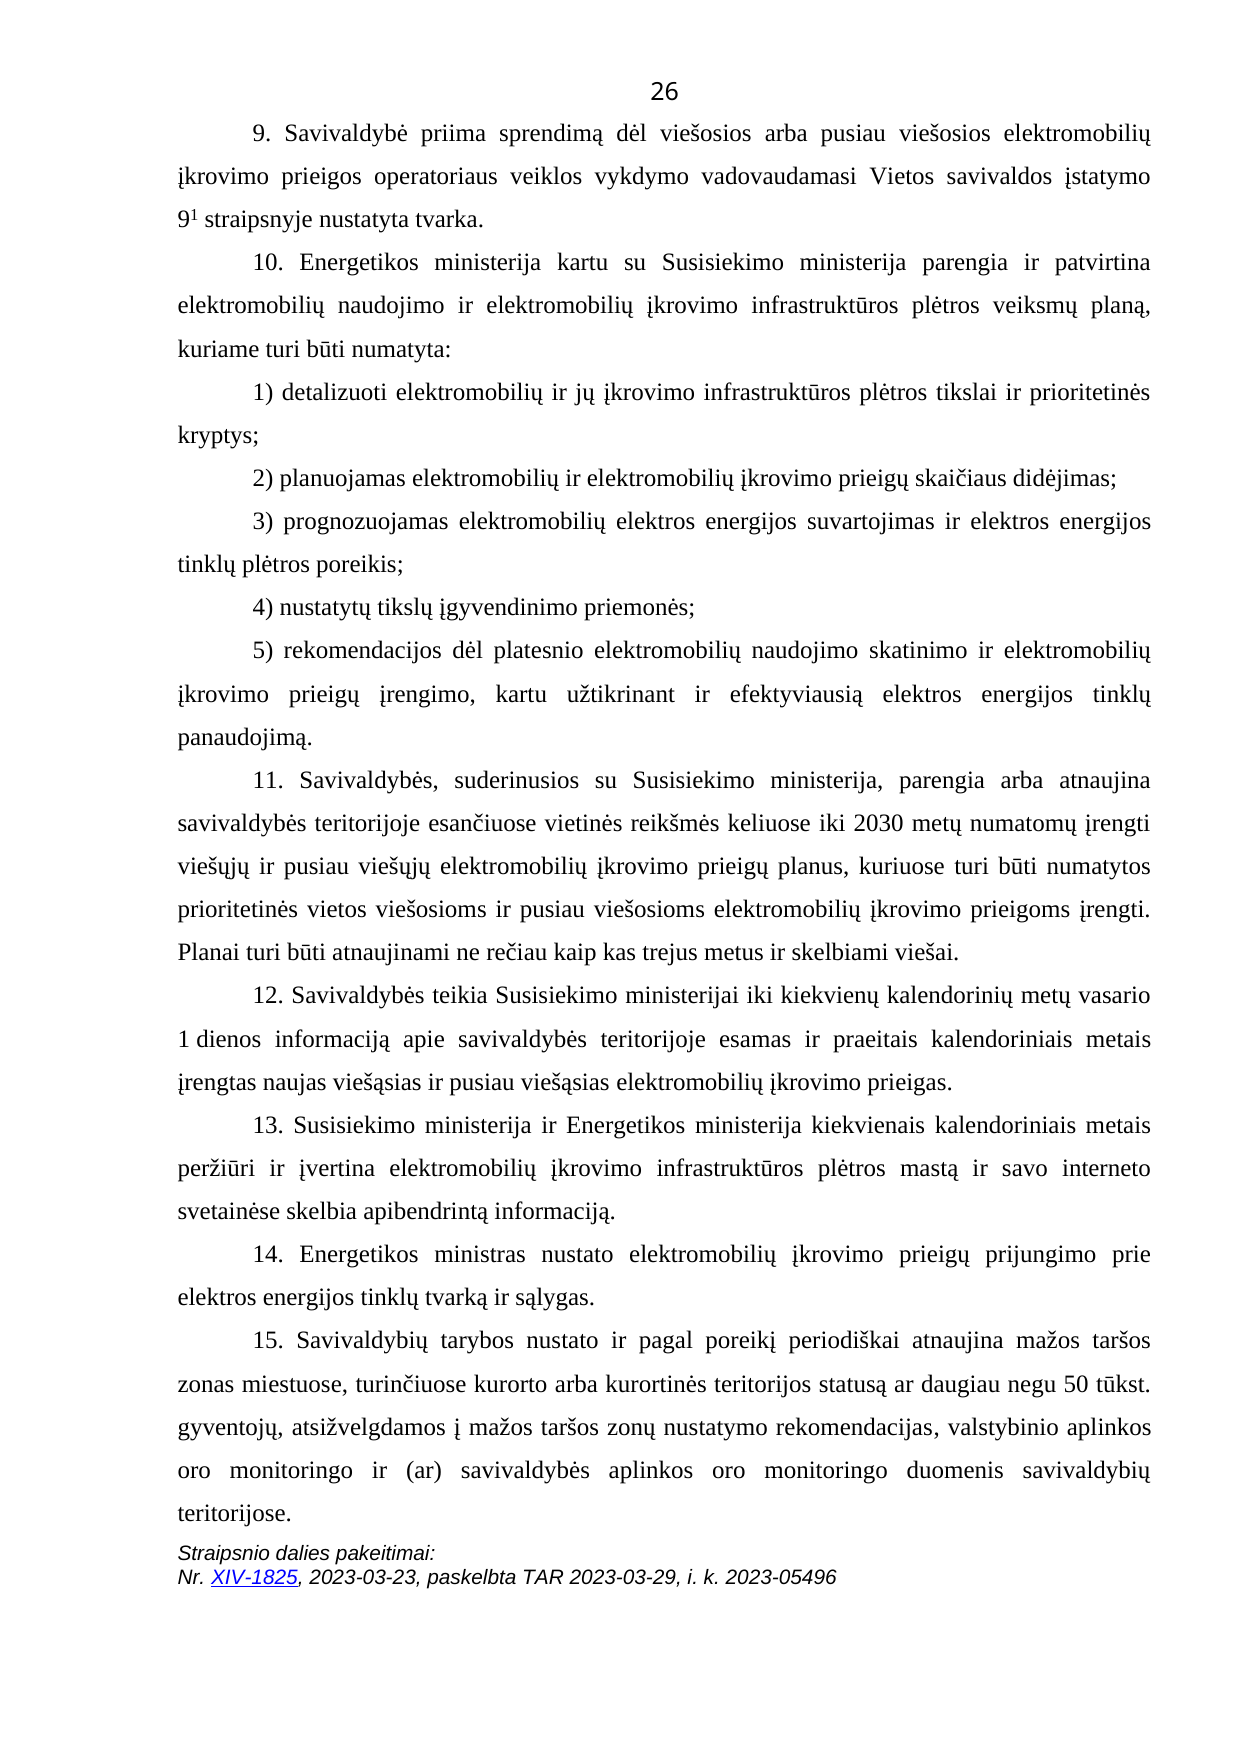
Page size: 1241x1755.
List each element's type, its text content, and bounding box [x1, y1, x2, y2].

text 9. Savivaldybė priima sprendimą dėl viešosios arba pusiau viešosios elektromobilių įkrovimo prieigos operatoriaus veiklos vykdymo vadovaudamasi Vietos savivaldos įstatymo 91 straipsnyje nustatyta tvarka. [177, 118, 1152, 233]
text 14. Energetikos ministras nustato elektromobilių įkrovimo prieigų prijungimo prie elektros energijos tinklų tvarką ir sąlygas. [177, 1239, 1152, 1311]
text Straipsnio dalies pakeitimai: [177, 1541, 1152, 1565]
text Nr. XIV-1825, 2023-03-23, paskelbta TAR 2023-03-29, i. k. 2023-05496 [177, 1565, 1152, 1589]
text 4) nustatytų tikslų įgyvendinimo priemonės; [177, 592, 1152, 621]
text 1) detalizuoti elektromobilių ir jų įkrovimo infrastruktūros plėtros tikslai ir prioritetinės kryptys; [177, 377, 1152, 449]
text 12. Savivaldybės teikia Susisiekimo ministerijai iki kiekvienų kalendorinių metų vasario 1 dienos informaciją apie savivaldybės teritorijoje esamas ir praeitais kalendoriniais metais įrengtas naujas viešąsias ir pusiau viešąsias elektromobilių įkrovimo prieigas. [177, 981, 1152, 1096]
text 3) prognozuojamas elektromobilių elektros energijos suvartojimas ir elektros energijos tinklų plėtros poreikis; [177, 506, 1152, 578]
text 10. Energetikos ministerija kartu su Susisiekimo ministerija parengia ir patvirtina elektromobilių naudojimo ir elektromobilių įkrovimo infrastruktūros plėtros veiksmų planą, kuriame turi būti numatyta: [177, 247, 1152, 362]
text 13. Susisiekimo ministerija ir Energetikos ministerija kiekvienais kalendoriniais metais peržiūri ir įvertina elektromobilių įkrovimo infrastruktūros plėtros mastą ir savo interneto svetainėse skelbia apibendrintą informaciją. [177, 1110, 1152, 1225]
text 2) planuojamas elektromobilių ir elektromobilių įkrovimo prieigų skaičiaus didėjimas; [177, 463, 1152, 492]
text 15. Savivaldybių tarybos nustato ir pagal poreikį periodiškai atnaujina mažos taršos zonas miestuose, turinčiuose kurorto arba kurortinės teritorijos statusą ar daugiau negu 50 tūkst. gyventojų, atsižvelgdamos į mažos taršos zonų nustatymo rekomendacijas, valstybinio aplinkos oro monitoringo ir (ar) savivaldybės aplinkos oro monitoringo duomenis savivaldybių teritorijose. [177, 1326, 1152, 1527]
text 5) rekomendacijos dėl platesnio elektromobilių naudojimo skatinimo ir elektromobilių įkrovimo prieigų įrengimo, kartu užtikrinant ir efektyviausią elektros energijos tinklų panaudojimą. [177, 636, 1152, 751]
text 11. Savivaldybės, suderinusios su Susisiekimo ministerija, parengia arba atnaujina savivaldybės teritorijoje esančiuose vietinės reikšmės keliuose iki 2030 metų numatomų įrengti viešųjų ir pusiau viešųjų elektromobilių įkrovimo prieigų planus, kuriuose turi būti numatytos prioritetinės vietos viešosioms ir pusiau viešosioms elektromobilių įkrovimo prieigoms įrengti. Planai turi būti atnaujinami ne rečiau kaip kas trejus metus ir skelbiami viešai. [177, 765, 1152, 966]
